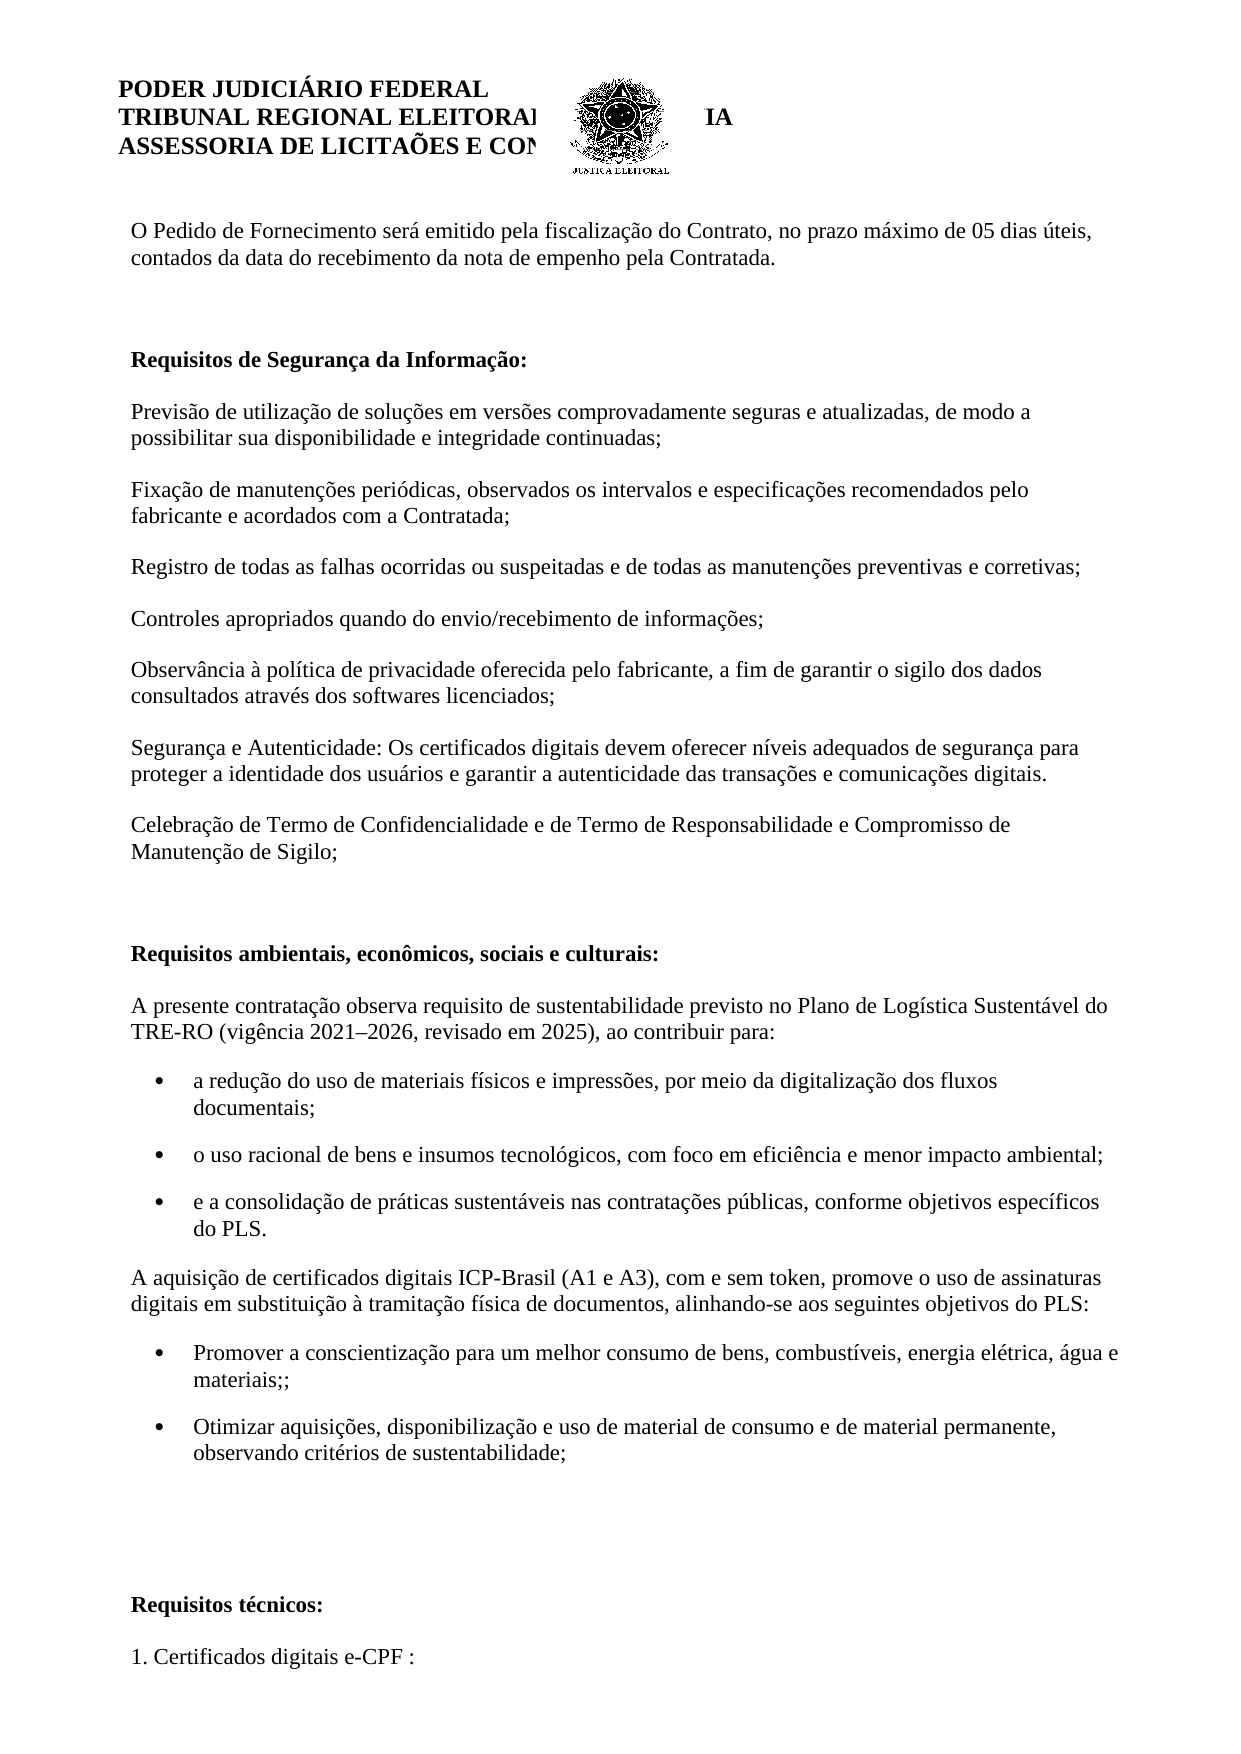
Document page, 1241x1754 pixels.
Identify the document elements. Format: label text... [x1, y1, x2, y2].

text Previsão de utilização de soluções em versões comprovadamente seguras e atualizadas, de modo a possibilitar sua disponibilidade e integridade continuadas; [131, 398, 1110, 451]
list Otimizar aquisições, disponibilização e uso de material de consumo e de material permanente, observando critérios de sustentabilidade; [156, 1413, 1122, 1466]
text Requisitos de Segurança da Informação: [131, 347, 1110, 373]
text Fixação de manutenções periódicas, observados os intervalos e especificações recomendados pelo fabricante e acordados com a Contratada; [131, 476, 1110, 528]
text Segurança e Autenticidade: Os certificados digitais devem oferecer níveis adequados de segurança para proteger a identidade dos usuários e garantir a autenticidade das transações e comunicações digitais. [131, 734, 1110, 786]
list Promover a conscientização para um melhor consumo de bens, combustíveis, energia elétrica, água e materiais;; [156, 1339, 1122, 1392]
text A presente contratação observa requisito de sustentabilidade previsto no Plano de Logística Sustentável do TRE-RO (vigência 2021–2026, revisado em 2025), ao contribuir para: [131, 992, 1110, 1044]
list e a consolidação de práticas sustentáveis nas contratações públicas, conforme objetivos específicos do PLS. [156, 1188, 1122, 1241]
text Requisitos ambientais, econômicos, sociais e culturais: [131, 941, 1110, 967]
text O Pedido de Fornecimento será emitido pela fiscalização do Contrato, no prazo máximo de 05 dias úteis, contados da data do recebimento da nota de empenho pela Contratada. [131, 217, 1110, 270]
text Controles apropriados quando do envio/recebimento de informações; [131, 605, 1110, 631]
text Observância à política de privacidade oferecida pelo fabricante, a fim de garantir o sigilo dos dados consultados através dos softwares licenciados; [131, 656, 1110, 709]
list a redução do uso de materiais físicos e impressões, por meio da digitalização dos fluxos documentais; [156, 1067, 1122, 1120]
text A aquisição de certificados digitais ICP-Brasil (A1 e A3), com e sem token, promove o uso de assinaturas digitais em substituição à tramitação física de documentos, alinhando-se aos seguintes objetivos do PLS: [131, 1264, 1110, 1317]
text Registro de todas as falhas ocorridas ou suspeitadas e de todas as manutenções preventivas e corretivas; [131, 553, 1110, 580]
text Celebração de Termo de Confidencialidade e de Termo de Responsabilidade e Compromisso de Manutenção de Sigilo; [131, 811, 1110, 864]
text 1. Certificados digitais e-CPF : [131, 1643, 1110, 1669]
list o uso racional de bens e insumos tecnológicos, com foco em eficiência e menor impacto ambiental; [156, 1141, 1122, 1167]
text Requisitos técnicos: [131, 1591, 1110, 1618]
